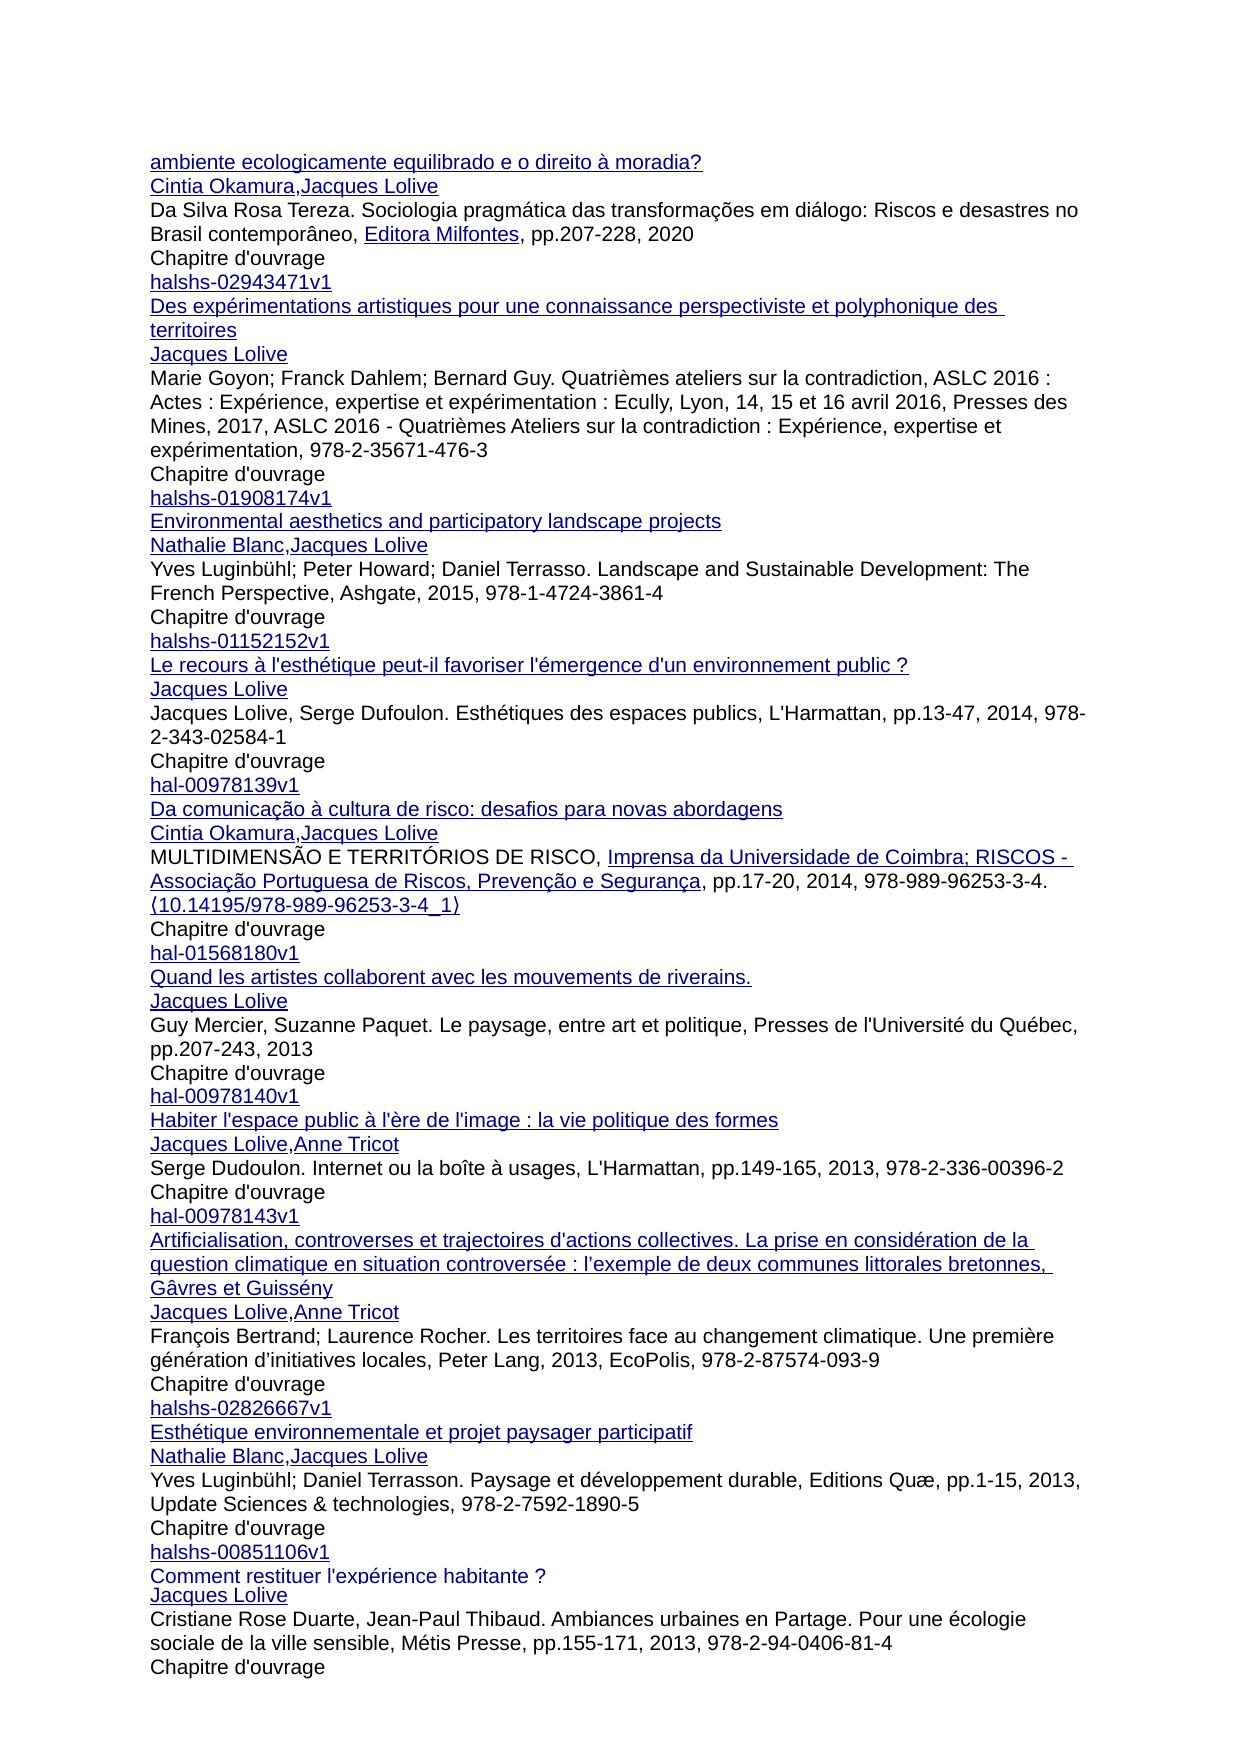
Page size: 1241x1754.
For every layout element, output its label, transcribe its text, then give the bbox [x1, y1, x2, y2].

table_cell Des expérimentations artistiques pour une connaissance perspectiviste et polyphonique des territoires Jacques Lolive Marie Goyon; Franck Dahlem; Bernard Guy. Quatrièmes ateliers sur la contradiction, ASLC 2016 : Actes : Expérience, expertise et expérimentation : Ecully, Lyon, 14, 15 et 16 avril 2016, Presses des Mines, 2017, ASLC 2016 - Quatrièmes Ateliers sur la contradiction : Expérience, expertise et expérimentation, 978-2-35671-476-3 Chapitre d'ouvrage halshs-01908174v1 [150, 294, 1090, 509]
table_cell Environmental aesthetics and participatory landscape projects Nathalie Blanc,Jacques Lolive Yves Luginbühl; Peter Howard; Daniel Terrasso. Landscape and Sustainable Development: The French Perspective, Ashgate, 2015, 978-1-4724-3861-4 Chapitre d'ouvrage halshs-01152152v1 [150, 509, 1090, 653]
table_cell A contaminação das águas do reservatório do Guarapiranga: um antagonismo entre o direito a um ambiente ecologicamente equilibrado e o direito à moradia? Cintia Okamura,Jacques Lolive Da Silva Rosa Tereza. Sociologia pragmática das transformações em diálogo: Riscos e desastres no Brasil contemporâneo, Editora Milfontes, pp.207-228, 2020 Chapitre d'ouvrage halshs-02943471v1 [150, 150, 1090, 294]
table_cell Habiter l'espace public à l'ère de l'image : la vie politique des formes Jacques Lolive,Anne Tricot Serge Dudoulon. Internet ou la boîte à usages, L'Harmattan, pp.149-165, 2013, 978-2-336-00396-2 Chapitre d'ouvrage hal-00978143v1 [150, 1108, 1090, 1228]
table_cell Esthétique environnementale et projet paysager participatif Nathalie Blanc,Jacques Lolive Yves Luginbühl; Daniel Terrasson. Paysage et développement durable, Editions Quæ, pp.1-15, 2013, Update Sciences & technologies, 978-2-7592-1890-5 Chapitre d'ouvrage halshs-00851106v1 [150, 1420, 1090, 1563]
table_cell Le recours à l'esthétique peut-il favoriser l'émergence d'un environnement public ? Jacques Lolive Jacques Lolive, Serge Dufoulon. Esthétiques des espaces publics, L'Harmattan, pp.13-47, 2014, 978-2-343-02584-1 Chapitre d'ouvrage hal-00978139v1 [150, 653, 1090, 797]
table_cell Comment restituer l'expérience habitante ? Jacques Lolive Cristiane Rose Duarte, Jean-Paul Thibaud. Ambiances urbaines en Partage. Pour une écologie sociale de la ville sensible, Métis Presse, pp.155-171, 2013, 978-2-94-0406-81-4 Chapitre d'ouvrage [150, 1564, 1090, 1679]
table_cell Artificialisation, controverses et trajectoires d'actions collectives. La prise en considération de la question climatique en situation controversée : l’exemple de deux communes littorales bretonnes, Gâvres et Guissény Jacques Lolive,Anne Tricot François Bertrand; Laurence Rocher. Les territoires face au changement climatique. Une première génération d’initiatives locales, Peter Lang, 2013, EcoPolis, 978-2-87574-093-9 Chapitre d'ouvrage halshs-02826667v1 [150, 1228, 1090, 1420]
table_cell Quand les artistes collaborent avec les mouvements de riverains. Jacques Lolive Guy Mercier, Suzanne Paquet. Le paysage, entre art et politique, Presses de l'Université du Québec, pp.207-243, 2013 Chapitre d'ouvrage hal-00978140v1 [150, 965, 1090, 1108]
table_cell Da comunicação à cultura de risco: desafios para novas abordagens Cintia Okamura,Jacques Lolive MULTIDIMENSÃO E TERRITÓRIOS DE RISCO, Imprensa da Universidade de Coimbra; RISCOS - Associação Portuguesa de Riscos, Prevenção e Segurança, pp.17-20, 2014, 978-989-96253-3-4. ⟨10.14195/978-989-96253-3-4_1⟩ Chapitre d'ouvrage hal-01568180v1 [150, 797, 1090, 964]
